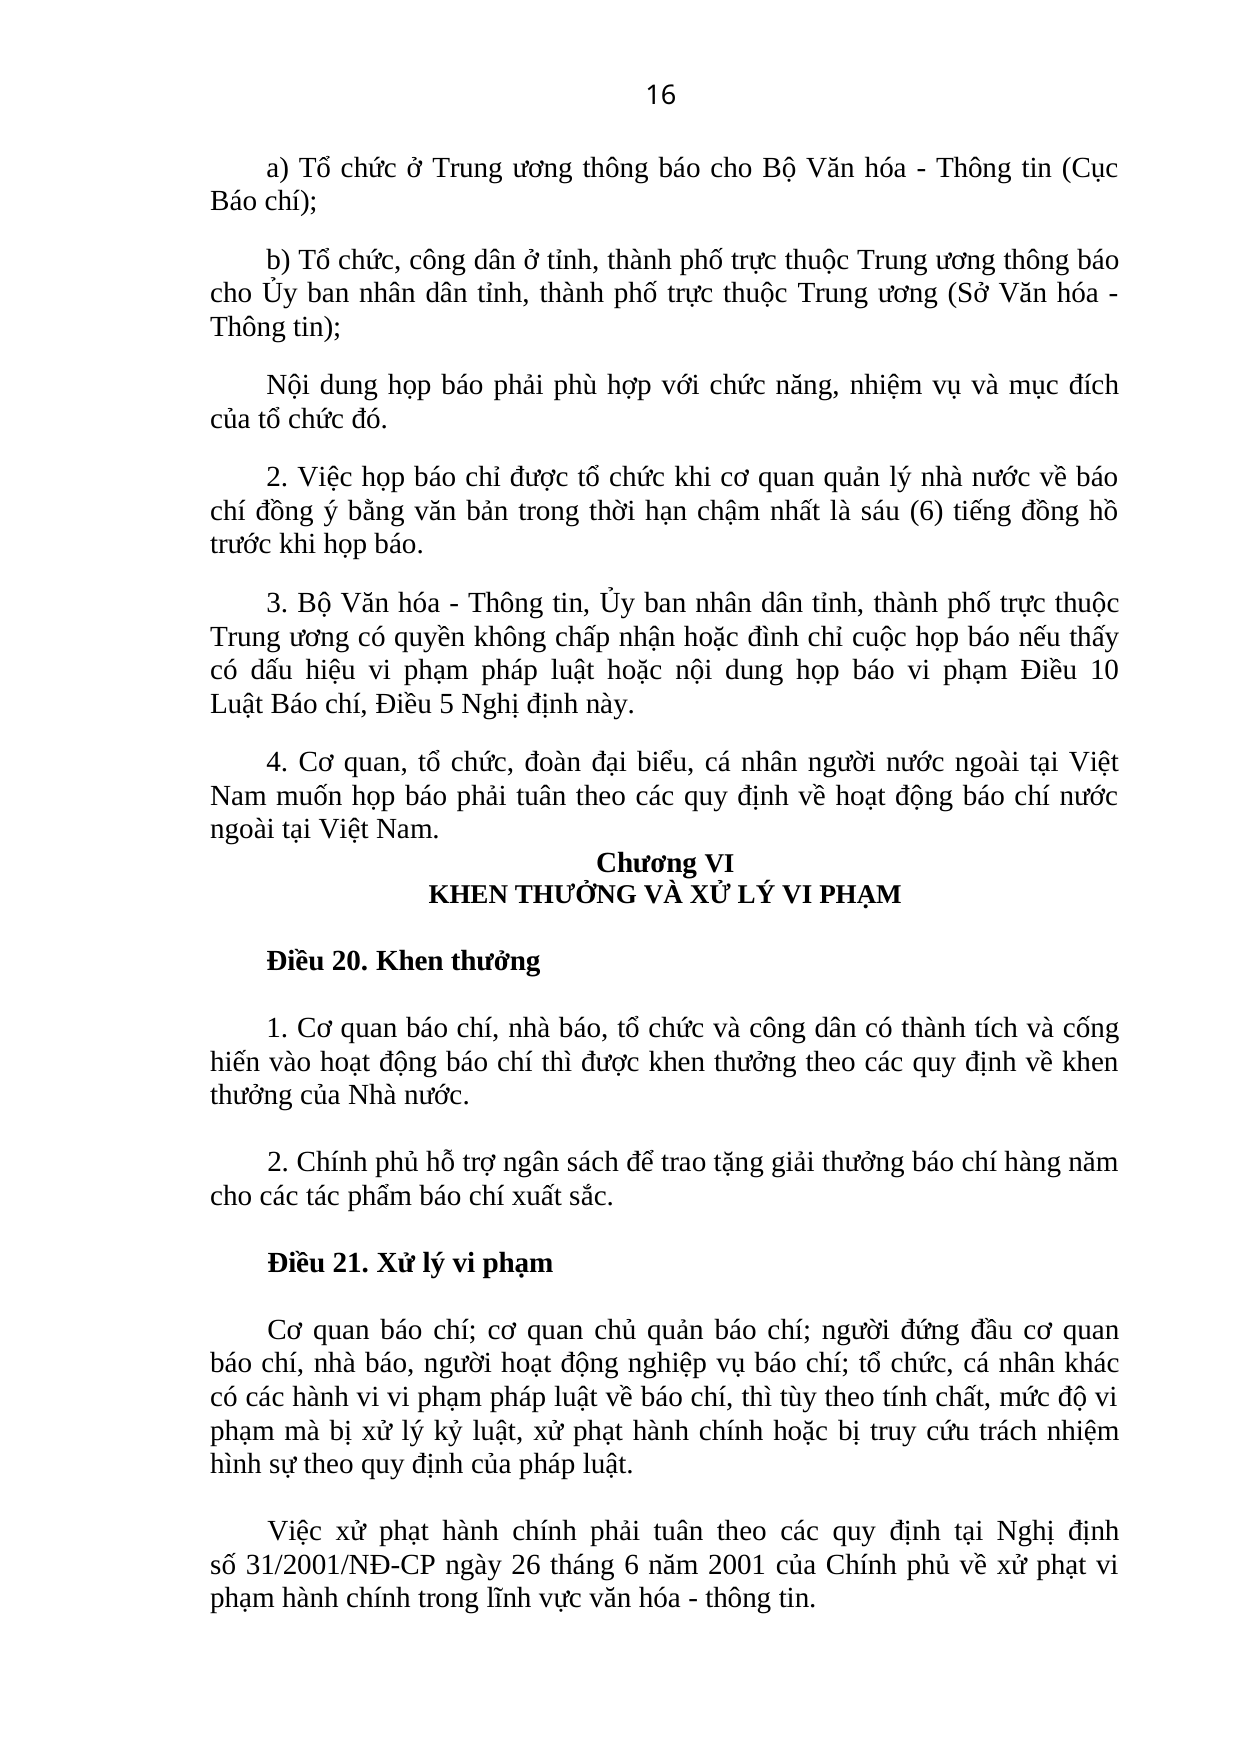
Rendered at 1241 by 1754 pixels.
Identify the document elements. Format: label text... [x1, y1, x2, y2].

text Điều 20. Khen thưởng [210, 943, 1120, 977]
text KHEN THƯỞNG VÀ XỬ LÝ VI PHẠM [210, 879, 1120, 910]
text 3. Bộ Văn hóa - Thông tin, Ủy ban nhân dân tỉnh, thành phố trực thuộc Trung ương có quyền không chấp nhận hoặc đình chỉ cuộc họp báo nếu thấy có dấu hiệu vi phạm pháp luật hoặc nội dung họp báo vi phạm Điều 10 Luật Báo chí, Điều 5 Nghị định này. [210, 585, 1120, 719]
text 1. Cơ quan báo chí, nhà báo, tổ chức và công dân có thành tích và cống hiến vào hoạt động báo chí thì được khen thưởng theo các quy định về khen thưởng của Nhà nước. [210, 1010, 1120, 1111]
text 2. Việc họp báo chỉ được tổ chức khi cơ quan quản lý nhà nước về báo chí đồng ý bằng văn bản trong thời hạn chậm nhất là sáu (6) tiếng đồng hồ trước khi họp báo. [210, 460, 1120, 560]
text Điều 21. Xử lý vi phạm [210, 1245, 1120, 1279]
text b) Tổ chức, công dân ở tỉnh, thành phố trực thuộc Trung ương thông báo cho Ủy ban nhân dân tỉnh, thành phố trực thuộc Trung ương (Sở Văn hóa - Thông tin); [210, 242, 1120, 343]
text Việc xử phạt hành chính phải tuân theo các quy định tại Nghị định số 31/2001/NĐ-CP ngày 26 tháng 6 năm 2001 của Chính phủ về xử phạt vi phạm hành chính trong lĩnh vực văn hóa - thông tin. [210, 1513, 1120, 1614]
text 2. Chính phủ hỗ trợ ngân sách để trao tặng giải thưởng báo chí hàng năm cho các tác phẩm báo chí xuất sắc. [210, 1144, 1120, 1212]
text Chương VI [210, 845, 1120, 879]
text 4. Cơ quan, tổ chức, đoàn đại biểu, cá nhân người nước ngoài tại Việt Nam muốn họp báo phải tuân theo các quy định về hoạt động báo chí nước ngoài tại Việt Nam. [210, 744, 1120, 845]
text a) Tổ chức ở Trung ương thông báo cho Bộ Văn hóa - Thông tin (Cục Báo chí); [210, 150, 1120, 217]
text Nội dung họp báo phải phù hợp với chức năng, nhiệm vụ và mục đích của tổ chức đó. [210, 368, 1120, 435]
text Cơ quan báo chí; cơ quan chủ quản báo chí; người đứng đầu cơ quan báo chí, nhà báo, người hoạt động nghiệp vụ báo chí; tổ chức, cá nhân khác có các hành vi vi phạm pháp luật về báo chí, thì tùy theo tính chất, mức độ vi phạm mà bị xử lý kỷ luật, xử phạt hành chính hoặc bị truy cứu trách nhiệm hình sự theo quy định của pháp luật. [210, 1312, 1120, 1480]
